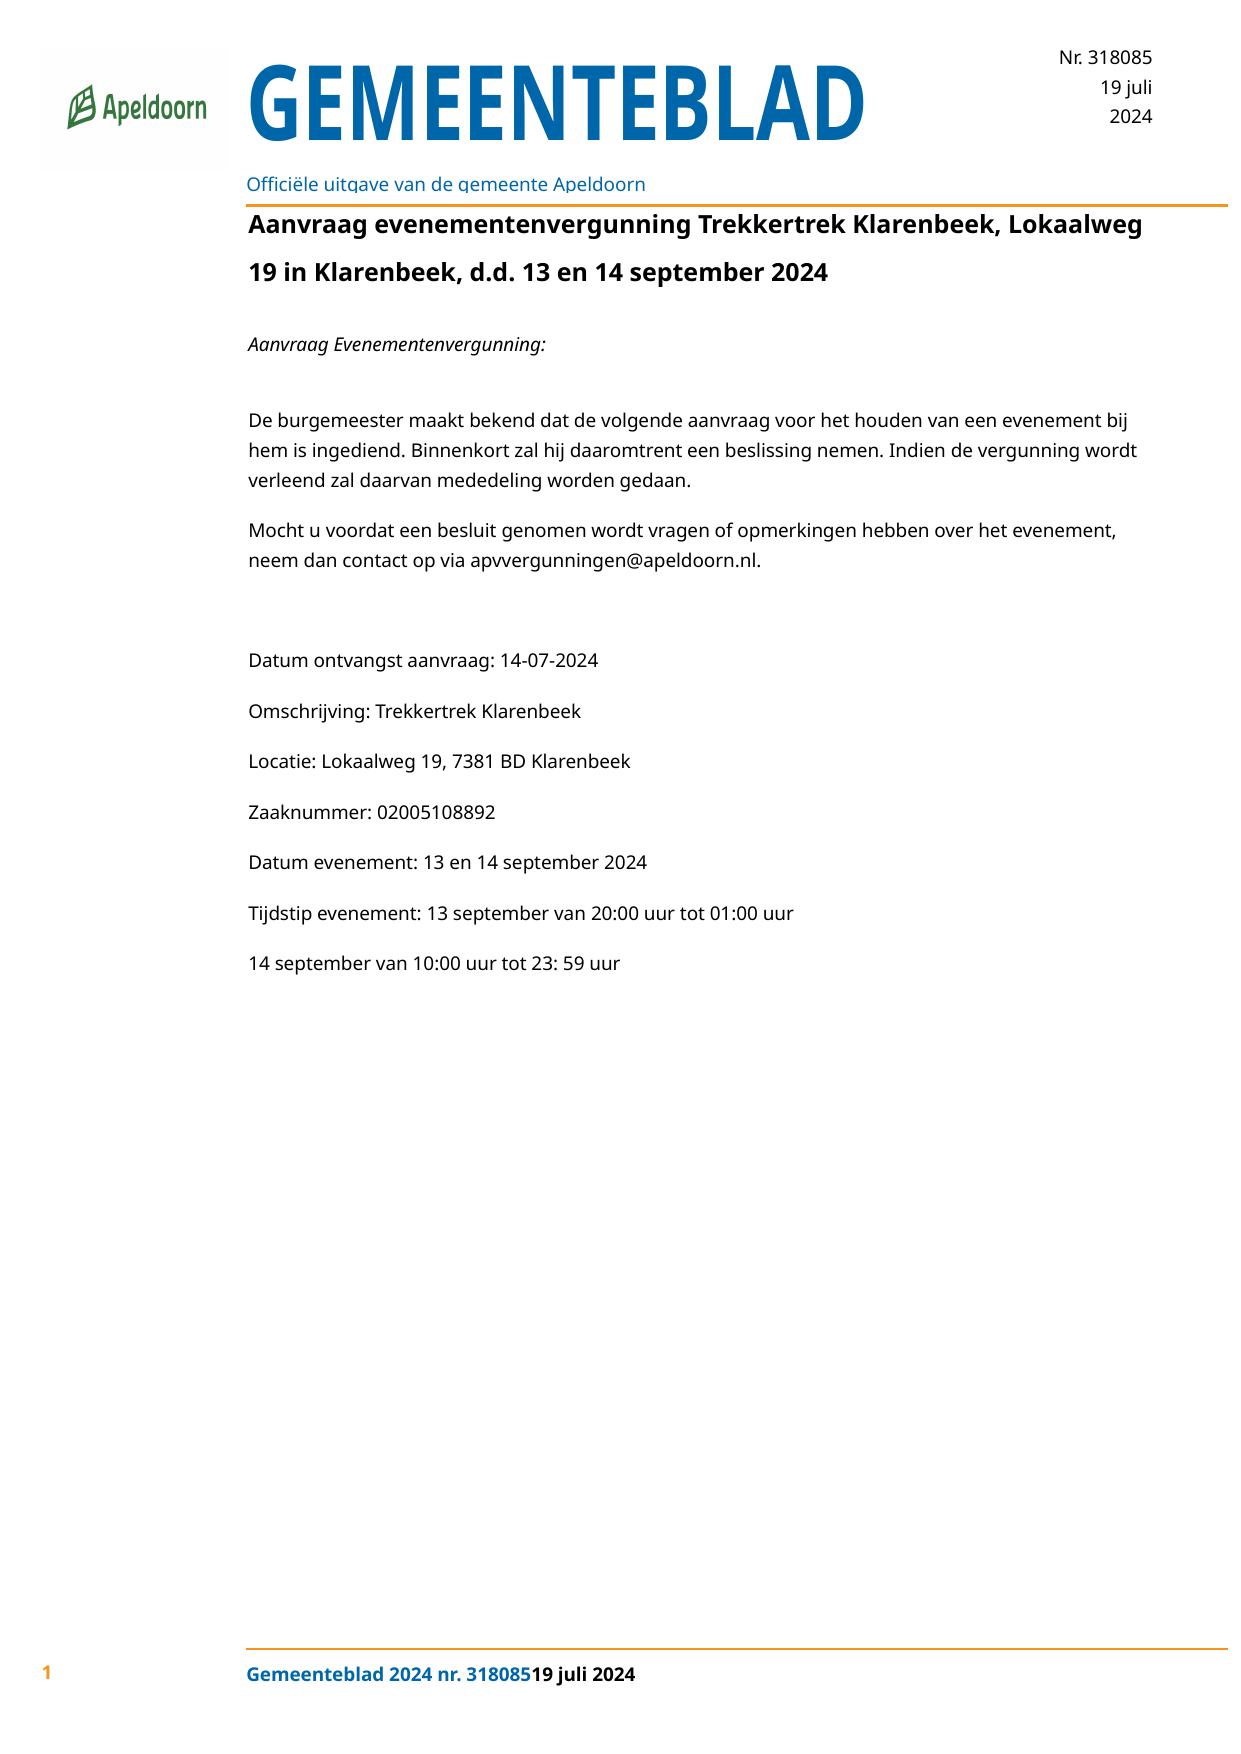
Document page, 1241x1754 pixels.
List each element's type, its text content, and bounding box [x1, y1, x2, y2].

text Datum ontvangst aanvraag: 14-07-2024 [248, 648, 1152, 673]
text Datum evenement: 13 en 14 september 2024 [248, 849, 1152, 875]
text Locatie: Lokaalweg 19, 7381 BD Klarenbeek [248, 748, 1152, 774]
text Aanvraag evenementenvergunning Trekkertrek Klarenbeek, Lokaalweg 19 in Klarenbeek, d.d. 13 en 14 september 2024 [248, 207, 1152, 288]
picture [41, 47, 231, 172]
text Aanvraag Evenementenvergunning: [248, 331, 1152, 357]
text Omschrijving: Trekkertrek Klarenbeek [248, 698, 1152, 724]
text De burgemeester maakt bekend dat de volgende aanvraag voor het houden van een evenement bij hem is ingediend. Binnenkort zal hij daaromtrent een beslissing nemen. Indien de vergunning wordt verleend zal daarvan mededeling worden gedaan. [248, 408, 1152, 492]
text Tijdstip evenement: 13 september van 20:00 uur tot 01:00 uur [248, 900, 1152, 925]
text Zaaknummer: 02005108892 [248, 799, 1152, 824]
text 14 september van 10:00 uur tot 23: 59 uur [248, 950, 1152, 976]
text Mocht u voordat een besluit genomen wordt vragen of opmerkingen hebben over het evenement, neem dan contact op via apvvergunningen@apeldoorn.nl. [248, 517, 1152, 572]
